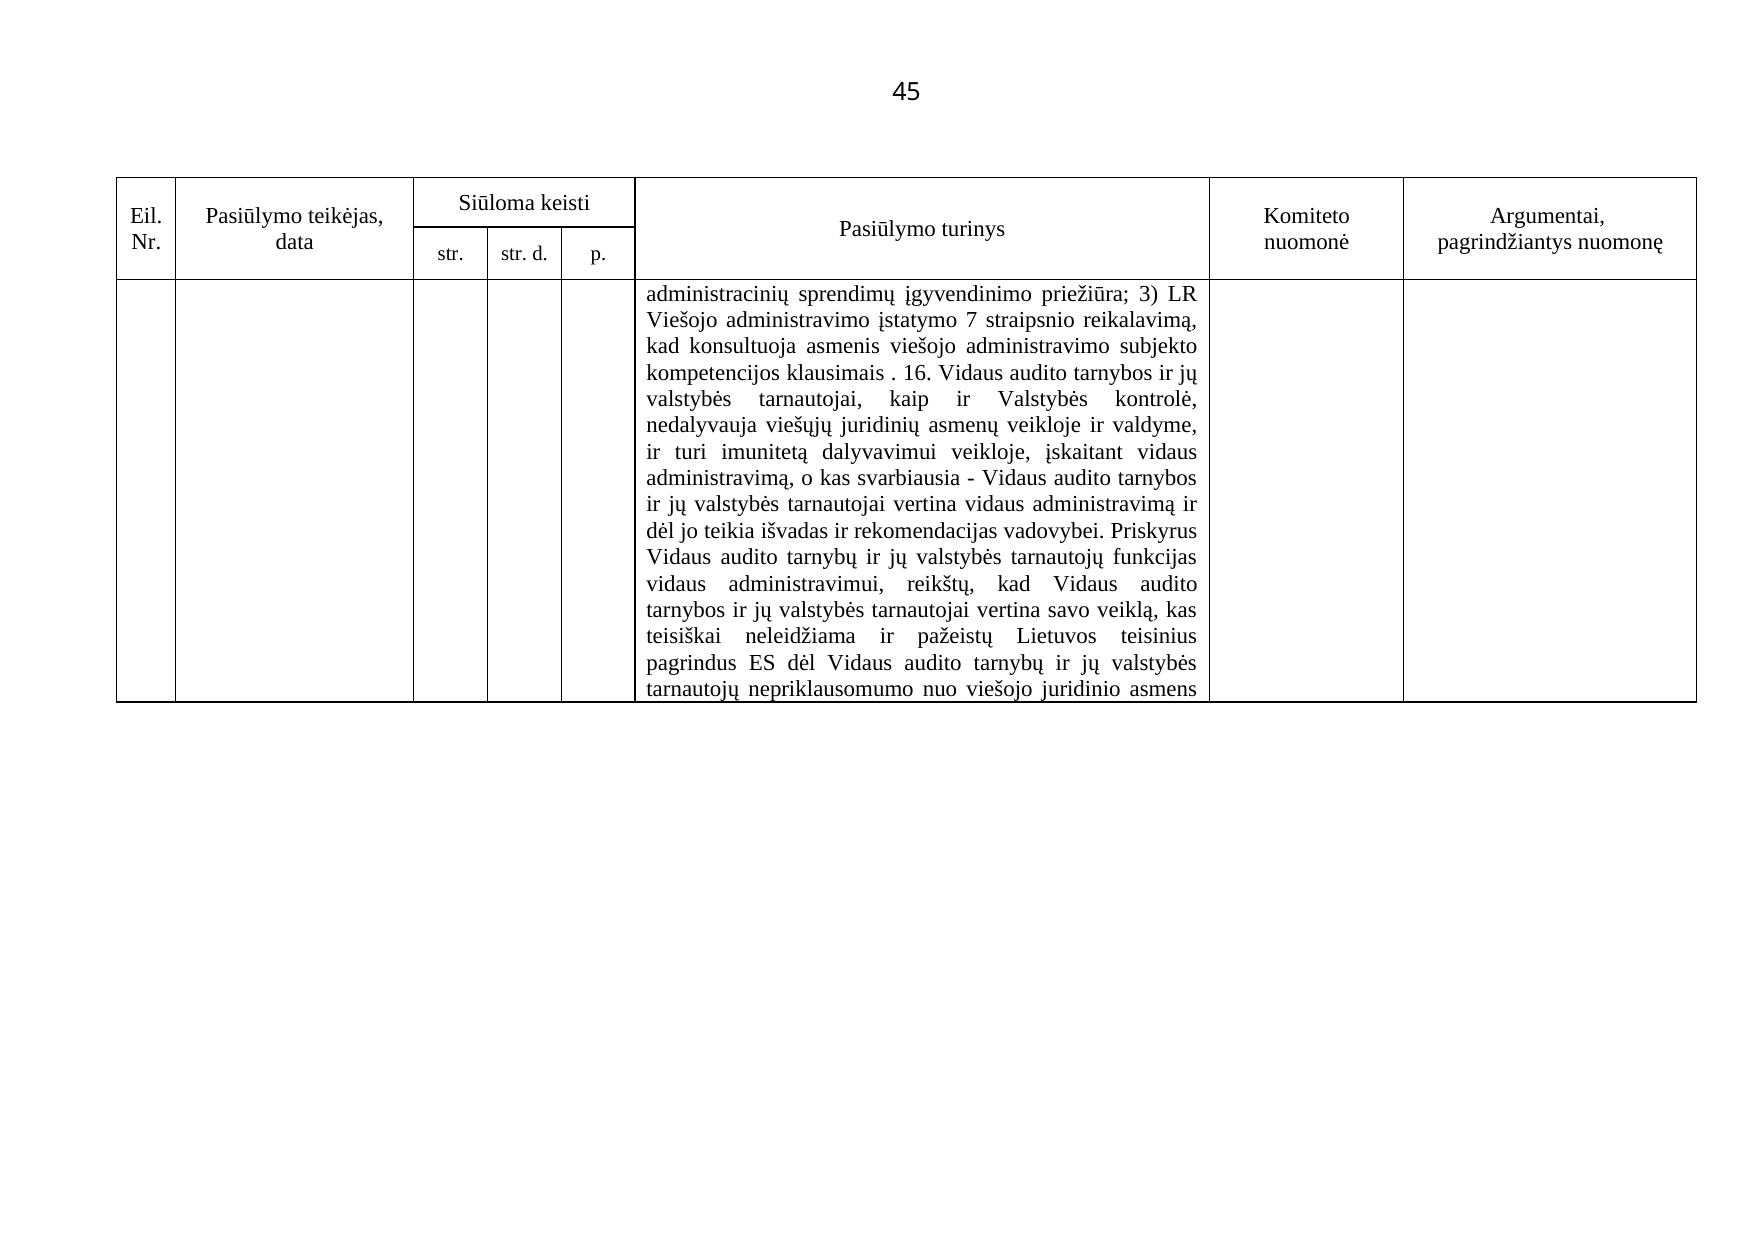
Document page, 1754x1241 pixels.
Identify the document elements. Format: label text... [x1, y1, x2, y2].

table_cell [117, 280, 175, 701]
table_cell [488, 280, 561, 701]
table_header Argumentai, pagrindžiantys nuomonę [1404, 178, 1696, 279]
table_cell [176, 280, 413, 701]
table_cell administracinių sprendimų įgyvendinimo priežiūra; 3) LR Viešojo administravimo įstatymo 7 straipsnio reikalavimą, kad konsultuoja asmenis viešojo administravimo subjekto kompetencijos klausimais . 16. Vidaus audito tarnybos ir jų valstybės tarnautojai, kaip ir Valstybės kontrolė, nedalyvauja viešųjų juridinių asmenų veikloje ir valdyme, ir turi imunitetą dalyvavimui veikloje, įskaitant vidaus administravimą, o kas svarbiausia - Vidaus audito tarnybos ir jų valstybės tarnautojai vertina vidaus administravimą ir dėl jo teikia išvadas ir rekomendacijas vadovybei. Priskyrus Vidaus audito tarnybų ir jų valstybės tarnautojų funkcijas vidaus administravimui, reikštų, kad Vidaus audito tarnybos ir jų valstybės tarnautojai vertina savo veiklą, kas teisiškai neleidžiama ir pažeistų Lietuvos teisinius pagrindus ES dėl Vidaus audito tarnybų ir jų valstybės tarnautojų nepriklausomumo nuo viešojo juridinio asmens [636, 280, 1209, 701]
table_cell p. [562, 228, 634, 279]
table_header Pasiūlymo turinys [636, 178, 1209, 279]
table_cell str. [414, 228, 487, 279]
table_header Komiteto nuomonė [1210, 178, 1403, 279]
table_cell [414, 280, 487, 701]
table_header Pasiūlymo teikėjas, data [176, 178, 413, 279]
table_cell str. d. [488, 228, 561, 279]
table_cell [1210, 280, 1403, 701]
table_cell [562, 280, 634, 701]
table_header Siūloma keisti [414, 178, 634, 226]
table_header Eil. Nr. [117, 178, 175, 279]
table_cell [1404, 280, 1696, 701]
